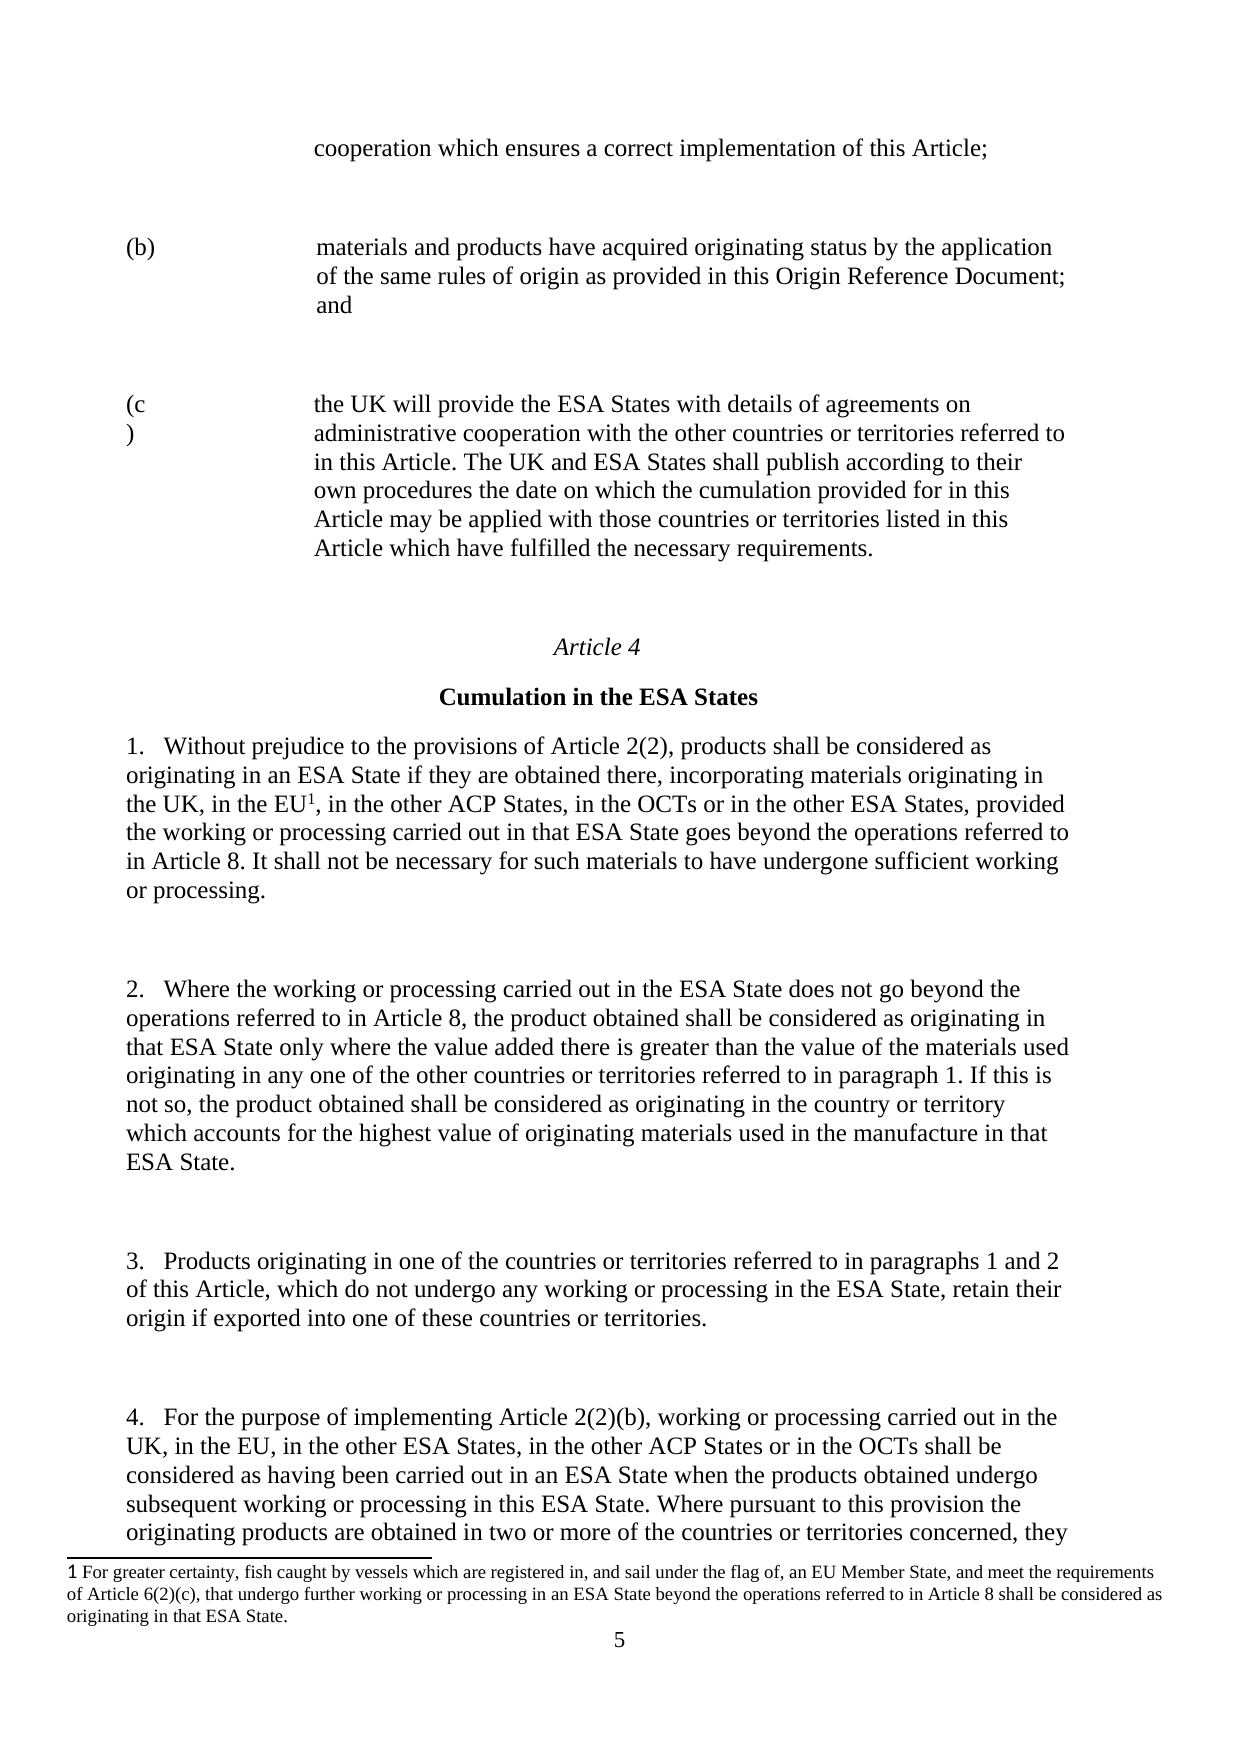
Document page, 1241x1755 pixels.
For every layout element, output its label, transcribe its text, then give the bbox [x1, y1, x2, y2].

table_cell the UK will provide the ESA States with details of agreements on administrative cooperation with the other countries or territories referred to in this Article. The UK and ESA States shall publish according to their own procedures the date on which the cumulation provided for in this Article may be applied with those countries or territories listed in this Article which have fulfilled the necessary requirements. [255, 379, 1172, 622]
text 2. Where the working or processing carried out in the ESA State does not go beyond the operations referred to in Article 8, the product obtained shall be considered as originating in that ESA State only where the value added there is greater than the value of the materials used originating in any one of the other countries or territories referred to in paragraph 1. If this is not so, the product obtained shall be considered as originating in the country or territory which accounts for the highest value of originating materials used in the manufacture in that ESA State. [126, 974, 1071, 1175]
text 1. Without prejudice to the provisions of Article 2(2), products shall be considered as originating in an ESA State if they are obtained there, incorporating materials originating in the UK, in the EU, in the other ACP States, in the OCTs or in the other ESA States, provided the working or processing carried out in that ESA State goes beyond the operations referred to in Article 8. It shall not be necessary for such materials to have undergone sufficient working or processing. [126, 731, 1071, 904]
table_cell (b) [67, 222, 257, 379]
table_header cooperation which ensures a correct implementation of this Article; [255, 123, 1172, 222]
text 4. For the purpose of implementing Article 2(2)(b), working or processing carried out in the UK, in the EU, in the other ESA States, in the other ACP States or in the OCTs shall be considered as having been carried out in an ESA State when the products obtained undergo subsequent working or processing in this ESA State. Where pursuant to this provision the originating products are obtained in two or more of the countries or territories concerned, they [126, 1402, 1071, 1546]
text Article 4 [126, 632, 1071, 661]
table_header [67, 123, 254, 222]
text 3. Products originating in one of the countries or territories referred to in paragraphs 1 and 2 of this Article, which do not undergo any working or processing in the ESA State, retain their origin if exported into one of these countries or territories. [126, 1246, 1071, 1332]
text For greater certainty, fish caught by vessels which are registered in, and sail under the flag of, an EU Member State, and meet the requirements of Article 6(2)(c), that undergo further working or processing in an ESA State beyond the operations referred to in Article 8 shall be considered as originating in that ESA State. [67, 1558, 1172, 1626]
text Cumulation in the ESA States [126, 682, 1071, 710]
table_cell materials and products have acquired originating status by the application of the same rules of origin as provided in this Origin Reference Document; and [257, 222, 1172, 379]
table_cell (c) [67, 379, 254, 622]
